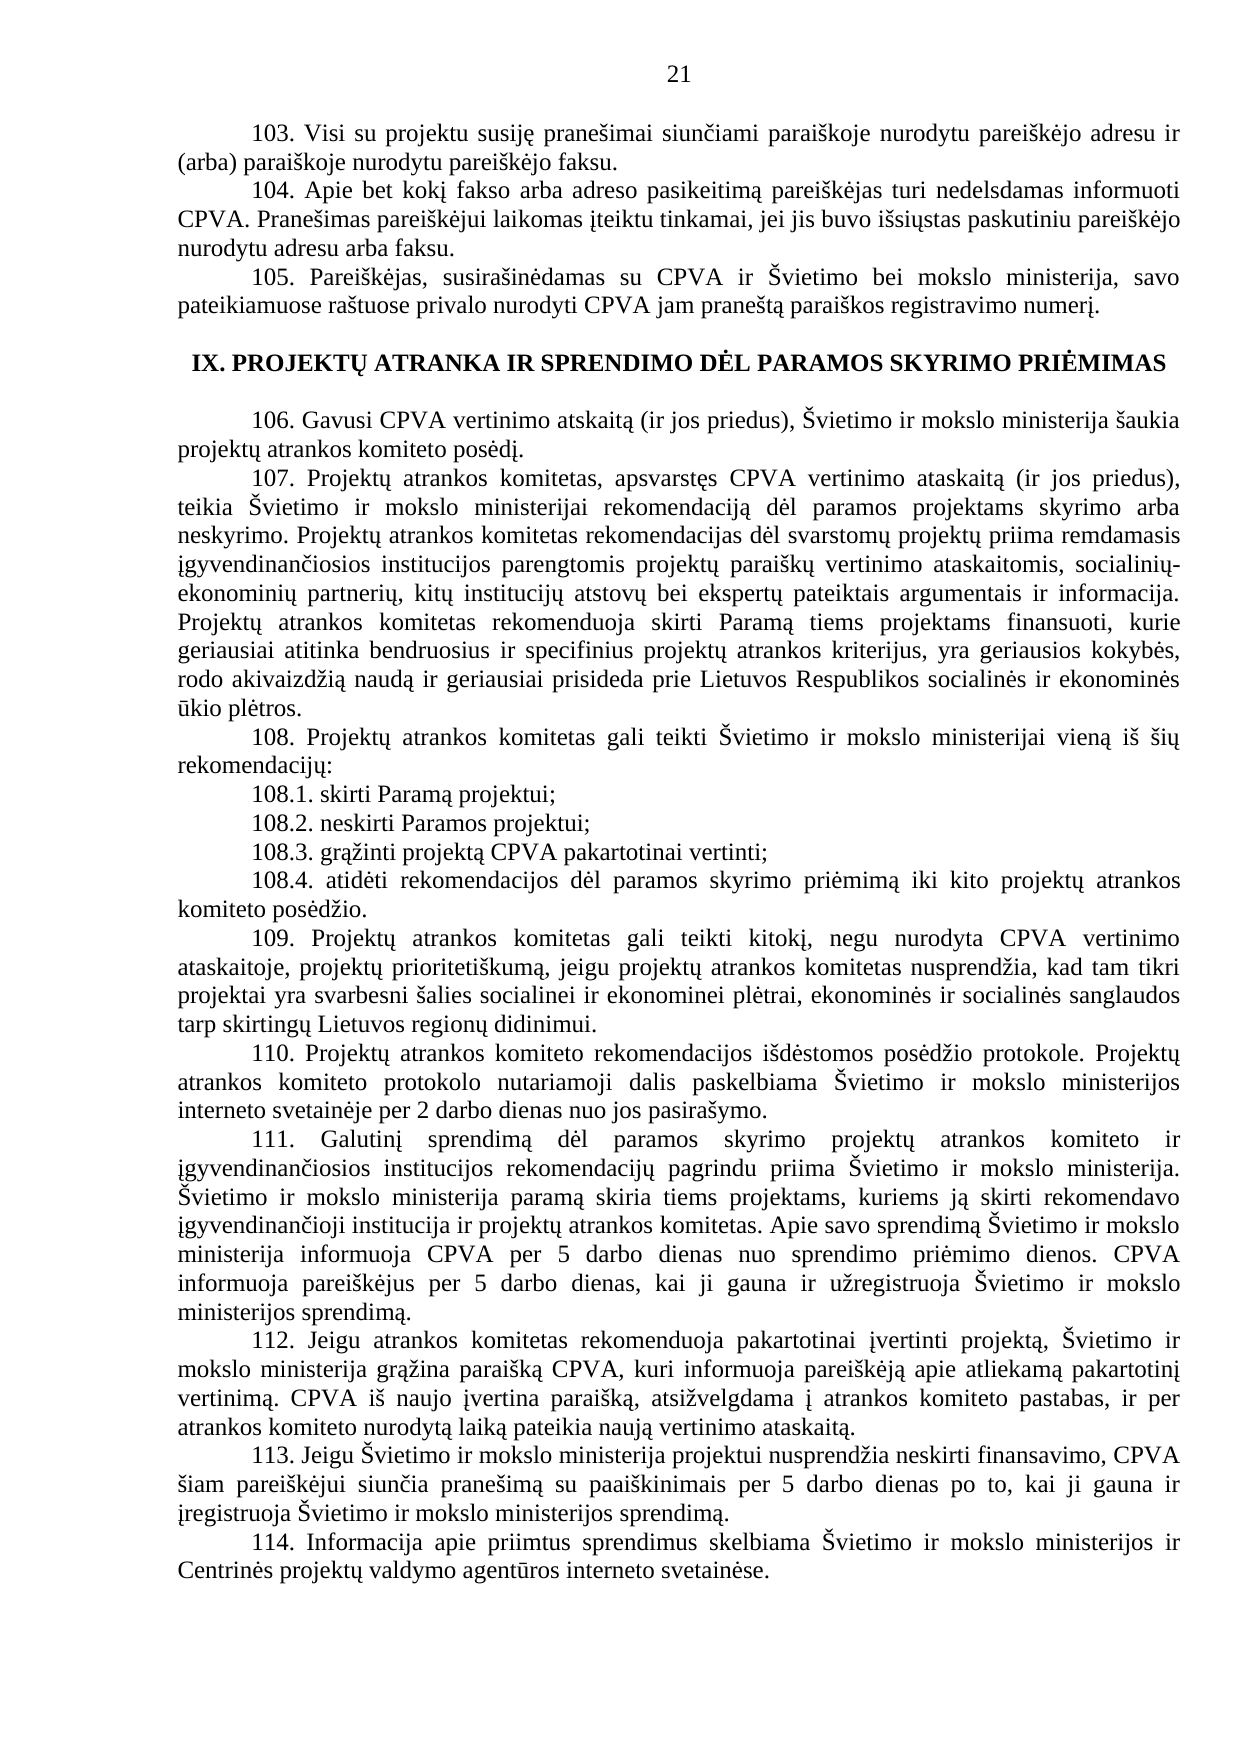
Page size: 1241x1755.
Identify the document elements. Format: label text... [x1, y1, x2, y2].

text 110. Projektų atrankos komiteto rekomendacijos išdėstomos posėdžio protokole. Projektų atrankos komiteto protokolo nutariamoji dalis paskelbiama Švietimo ir mokslo ministerijos interneto svetainėje per 2 darbo dienas nuo jos pasirašymo. [177, 1038, 1181, 1124]
text 112. Jeigu atrankos komitetas rekomenduoja pakartotinai įvertinti projektą, Švietimo ir mokslo ministerija grąžina paraišką CPVA, kuri informuoja pareiškėją apie atliekamą pakartotinį vertinimą. CPVA iš naujo įvertina paraišką, atsižvelgdama į atrankos komiteto pastabas, ir per atrankos komiteto nurodytą laiką pateikia naują vertinimo ataskaitą. [177, 1326, 1181, 1441]
text 106. Gavusi CPVA vertinimo atskaitą (ir jos priedus), Švietimo ir mokslo ministerija šaukia projektų atrankos komiteto posėdį. [177, 406, 1181, 463]
text 108. Projektų atrankos komitetas gali teikti Švietimo ir mokslo ministerijai vieną iš šių rekomendacijų: [177, 722, 1181, 779]
text 103. Visi su projektu susiję pranešimai siunčiami paraiškoje nurodytu pareiškėjo adresu ir (arba) paraiškoje nurodytu pareiškėjo faksu. [177, 118, 1181, 176]
text 109. Projektų atrankos komitetas gali teikti kitokį, negu nurodyta CPVA vertinimo ataskaitoje, projektų prioritetiškumą, jeigu projektų atrankos komitetas nusprendžia, kad tam tikri projektai yra svarbesni šalies socialinei ir ekonominei plėtrai, ekonominės ir socialinės sanglaudos tarp skirtingų Lietuvos regionų didinimui. [177, 923, 1181, 1038]
text 107. Projektų atrankos komitetas, apsvarstęs CPVA vertinimo ataskaitą (ir jos priedus), teikia Švietimo ir mokslo ministerijai rekomendaciją dėl paramos projektams skyrimo arba neskyrimo. Projektų atrankos komitetas rekomendacijas dėl svarstomų projektų priima remdamasis įgyvendinančiosios institucijos parengtomis projektų paraiškų vertinimo ataskaitomis, socialinių-ekonominių partnerių, kitų institucijų atstovų bei ekspertų pateiktais argumentais ir informacija. Projektų atrankos komitetas rekomenduoja skirti Paramą tiems projektams finansuoti, kurie geriausiai atitinka bendruosius ir specifinius projektų atrankos kriterijus, yra geriausios kokybės, rodo akivaizdžią naudą ir geriausiai prisideda prie Lietuvos Respublikos socialinės ir ekonominės ūkio plėtros. [177, 463, 1181, 722]
text 108.3. grąžinti projektą CPVA pakartotinai vertinti; [177, 837, 1181, 866]
text 105. Pareiškėjas, susirašinėdamas su CPVA ir Švietimo bei mokslo ministerija, savo pateikiamuose raštuose privalo nurodyti CPVA jam praneštą paraiškos registravimo numerį. [177, 262, 1181, 319]
text 113. Jeigu Švietimo ir mokslo ministerija projektui nusprendžia neskirti finansavimo, CPVA šiam pareiškėjui siunčia pranešimą su paaiškinimais per 5 darbo dienas po to, kai ji gauna ir įregistruoja Švietimo ir mokslo ministerijos sprendimą. [177, 1441, 1181, 1527]
text 114. Informacija apie priimtus sprendimus skelbiama Švietimo ir mokslo ministerijos ir Centrinės projektų valdymo agentūros interneto svetainėse. [177, 1527, 1181, 1584]
text 104. Apie bet kokį fakso arba adreso pasikeitimą pareiškėjas turi nedelsdamas informuoti CPVA. Pranešimas pareiškėjui laikomas įteiktu tinkamai, jei jis buvo išsiųstas paskutiniu pareiškėjo nurodytu adresu arba faksu. [177, 176, 1181, 262]
text 111. Galutinį sprendimą dėl paramos skyrimo projektų atrankos komiteto ir įgyvendinančiosios institucijos rekomendacijų pagrindu priima Švietimo ir mokslo ministerija. Švietimo ir mokslo ministerija paramą skiria tiems projektams, kuriems ją skirti rekomendavo įgyvendinančioji institucija ir projektų atrankos komitetas. Apie savo sprendimą Švietimo ir mokslo ministerija informuoja CPVA per 5 darbo dienas nuo sprendimo priėmimo dienos. CPVA informuoja pareiškėjus per 5 darbo dienas, kai ji gauna ir užregistruoja Švietimo ir mokslo ministerijos sprendimą. [177, 1124, 1181, 1326]
text 108.4. atidėti rekomendacijos dėl paramos skyrimo priėmimą iki kito projektų atrankos komiteto posėdžio. [177, 866, 1181, 923]
text IX. Projektų atranka ir SPRENDIMO DĖL PARAMOS SKYRIMO PRIĖMIMAS [177, 348, 1181, 377]
text 108.2. neskirti Paramos projektui; [177, 808, 1181, 837]
text 108.1. skirti Paramą projektui; [177, 779, 1181, 808]
